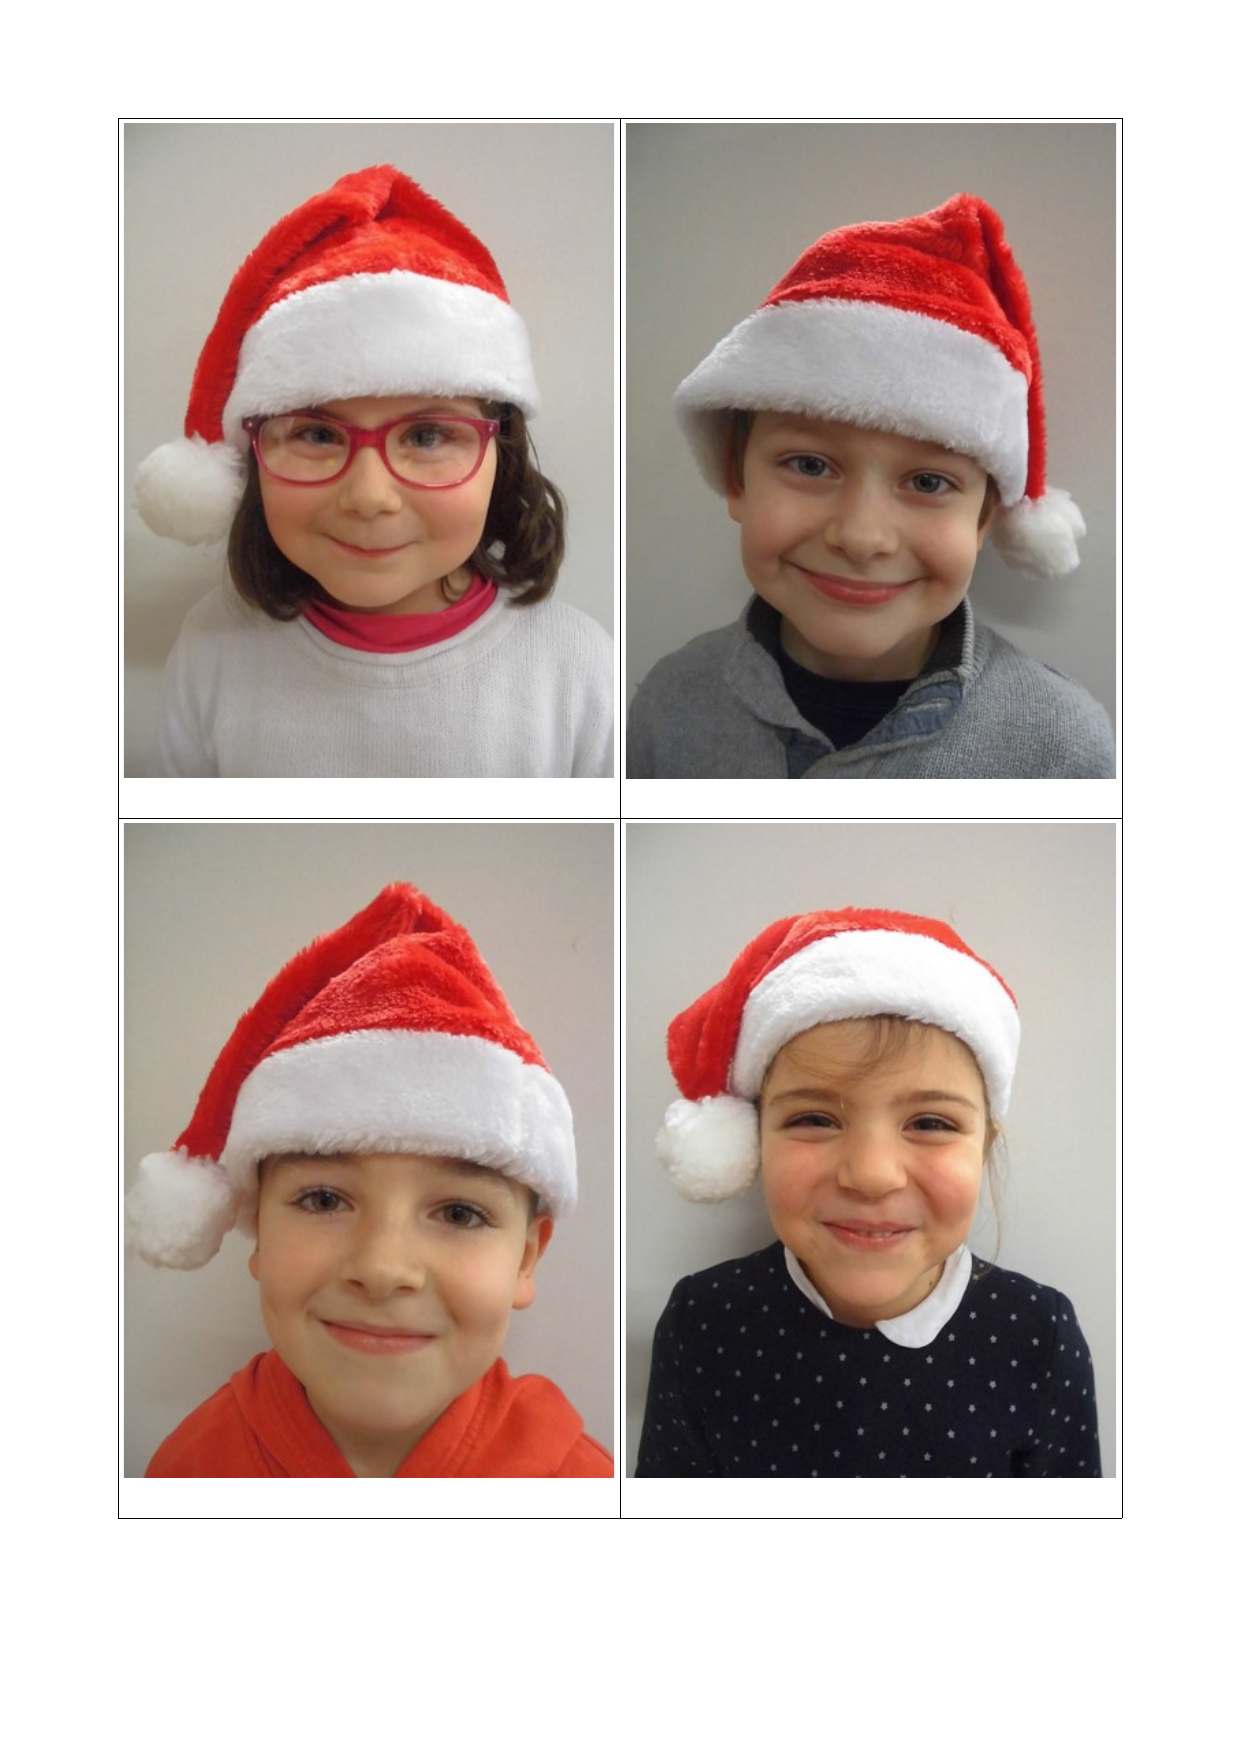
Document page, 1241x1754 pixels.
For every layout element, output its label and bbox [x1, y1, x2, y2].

picture [123, 123, 615, 778]
picture [123, 823, 615, 1478]
table_cell [119, 119, 620, 818]
table_cell [119, 819, 620, 1518]
table_cell [621, 819, 1122, 1518]
picture [625, 123, 1117, 779]
picture [625, 823, 1117, 1478]
table_cell [621, 119, 1122, 818]
